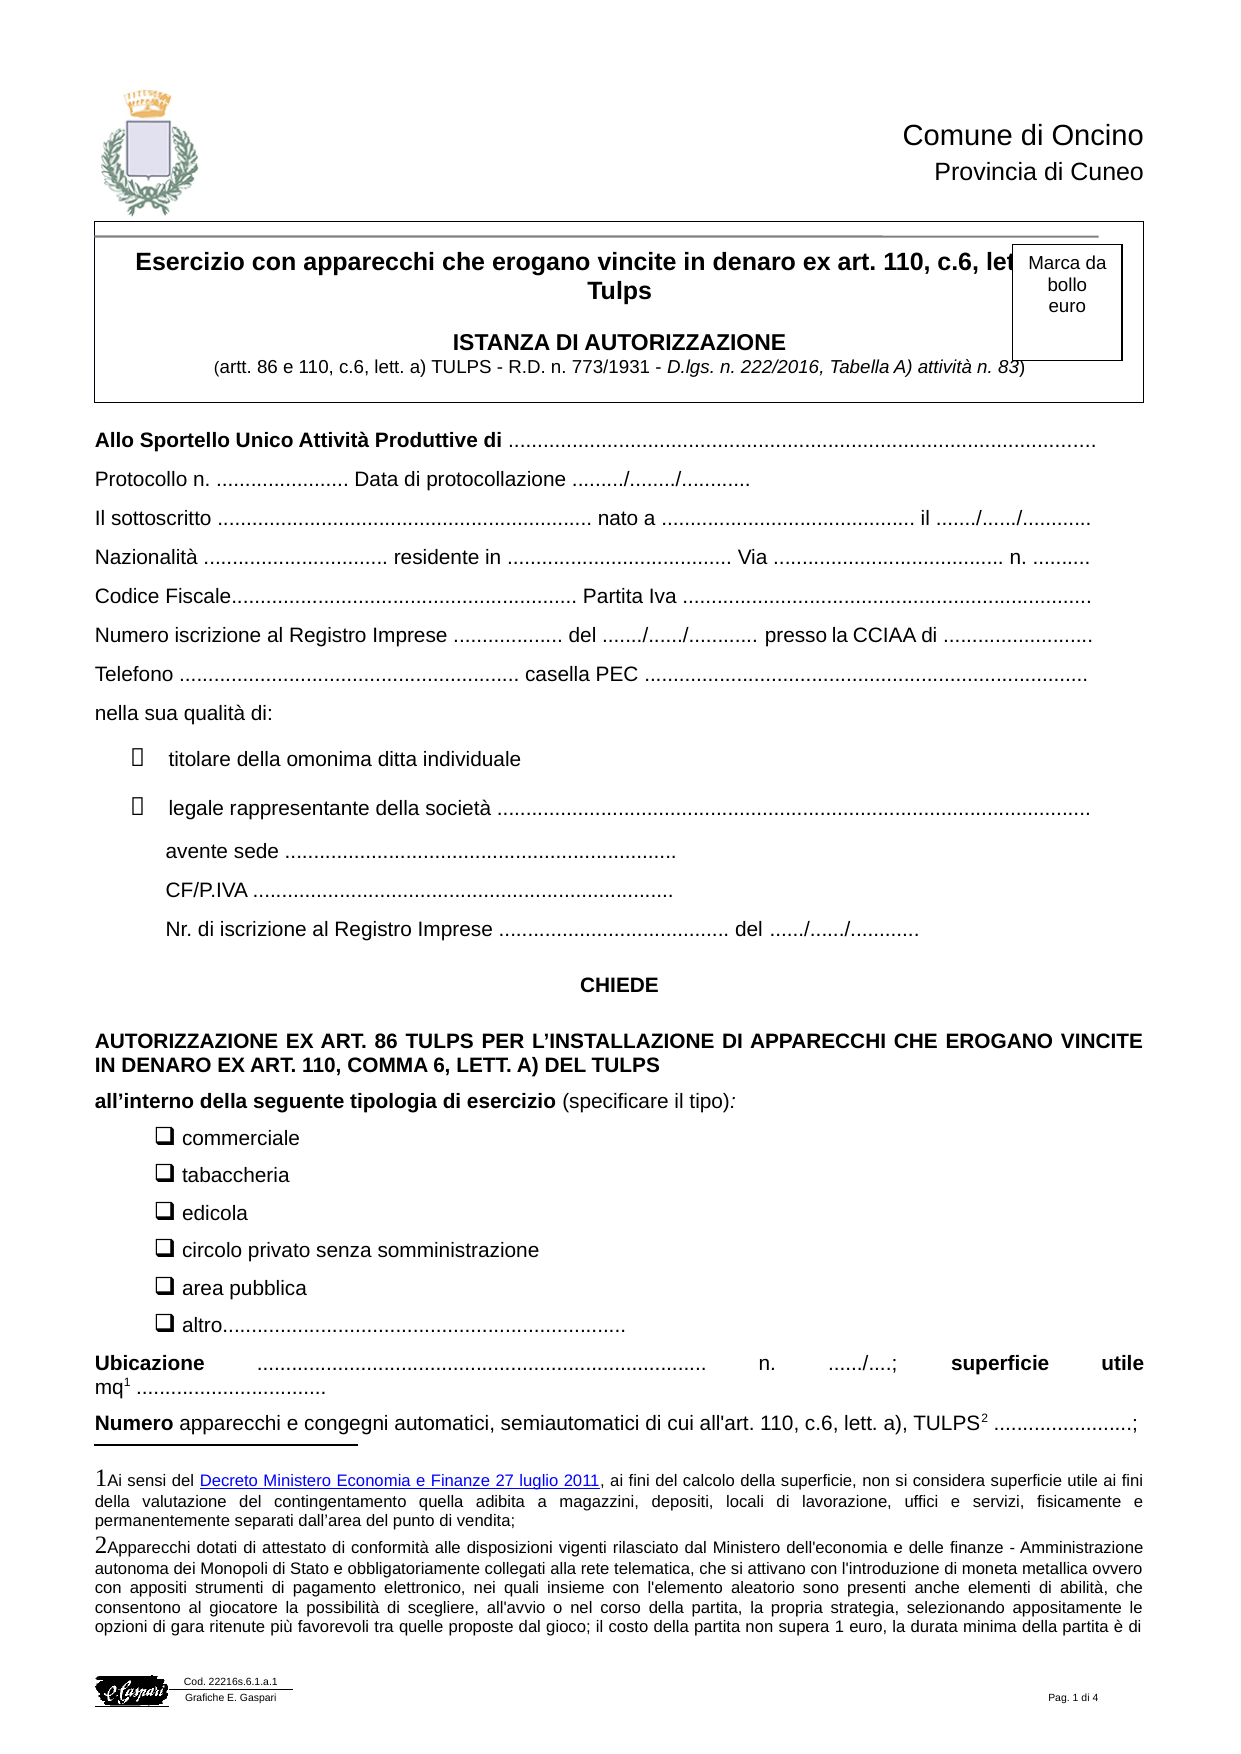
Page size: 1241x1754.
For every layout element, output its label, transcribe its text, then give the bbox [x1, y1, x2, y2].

text Il sottoscritto ................................................................. nato a ............................................ il ......./....../............ [94, 506, 1144, 530]
text  tabaccheria [153, 1163, 1144, 1188]
text  altro...................................................................... [153, 1313, 1144, 1338]
text  titolare della omonima ditta individuale [130, 739, 1144, 773]
text nella sua qualità di: [94, 700, 1144, 724]
text  circolo privato senza somministrazione [153, 1238, 1144, 1263]
text  legale rappresentante della società ....................................................................................................... [130, 789, 1144, 823]
text  commerciale [153, 1126, 1144, 1151]
text Ai sensi del Decreto Ministero Economia e Finanze 27 luglio 2011, ai fini del calcolo della superficie, non si considera superficie utile ai fini della valutazione del contingentamento quella adibita a magazzini, depositi, locali di lavorazione, uffici e servizi, fisicamente e permanentemente separati dall’area del punto di vendita; [94, 1463, 1144, 1530]
text Numero apparecchi e congegni automatici, semiautomatici di cui all'art. 110, c.6, lett. a), TULPS ........................; [94, 1411, 1144, 1435]
text avente sede .................................................................... [165, 839, 1144, 863]
text Apparecchi dotati di attestato di conformità alle disposizioni vigenti rilasciato dal Ministero dell'economia e delle finanze - Amministrazione autonoma dei Monopoli di Stato e obbligatoriamente collegati alla rete telematica, che si attivano con l'introduzione di moneta metallica ovvero con appositi strumenti di pagamento elettronico, nei quali insieme con l'elemento aleatorio sono presenti anche elementi di abilità, che consentono al giocatore la possibilità di scegliere, all'avvio o nel corso della partita, la propria strategia, selezionando appositamente le opzioni di gara ritenute più favorevoli tra quelle proposte dal gioco; il costo della partita non supera 1 euro, la durata minima della partita è di [94, 1530, 1144, 1636]
picture [98, 87, 200, 219]
text  area pubblica [153, 1276, 1144, 1301]
picture [94, 1674, 168, 1706]
text CF/P.IVA ......................................................................... [165, 878, 1144, 902]
text Allo Sportello Unico Attività Produttive di [94, 428, 1144, 452]
text Protocollo n. ....................... Data di protocollazione ........./......../............ [94, 467, 1144, 491]
text Provincia di Cuneo [200, 157, 1144, 185]
table_header Esercizio con apparecchi che erogano vincite in denaro ex art. 110, c.6, lett. a) del Tulps ISTANZA DI AUTORIZZAZIONE (artt. 86 e 110, c.6, lett. a) TULPS - R.D. n. 773/1931 - D.lgs. n. 222/2016, Tabella A) attività n. 83) [95, 222, 1143, 402]
text Telefono ........................................................... casella PEC ............................................................................. [94, 661, 1144, 685]
text Nazionalità ................................ residente in ....................................... Via ........................................ n. .......... [94, 545, 1144, 569]
text Comune di Oncino [200, 118, 1144, 152]
text Ubicazione .............................................................................. n. ....../....; superficie utile mq ................................. [94, 1351, 1144, 1399]
text Codice Fiscale............................................................ Partita Iva ....................................................................... [94, 584, 1144, 608]
text Nr. di iscrizione al Registro Imprese ........................................ del ....../....../............ [165, 917, 1144, 941]
text  edicola [153, 1201, 1144, 1226]
text all’interno della seguente tipologia di esercizio (specificare il tipo): [94, 1089, 1144, 1113]
text CHIEDE [94, 973, 1144, 997]
text Numero iscrizione al Registro Imprese ................... del ......./....../............ presso la CCIAA di .......................... [94, 623, 1144, 647]
text AUTORIZZAZIONE EX ART. 86 TULPS PER L’INSTALLAZIONE DI APPARECCHI CHE EROGANO VINCITE IN DENARO EX ART. 110, COMMA 6, LETT. A) DEL TULPS [94, 1029, 1144, 1077]
